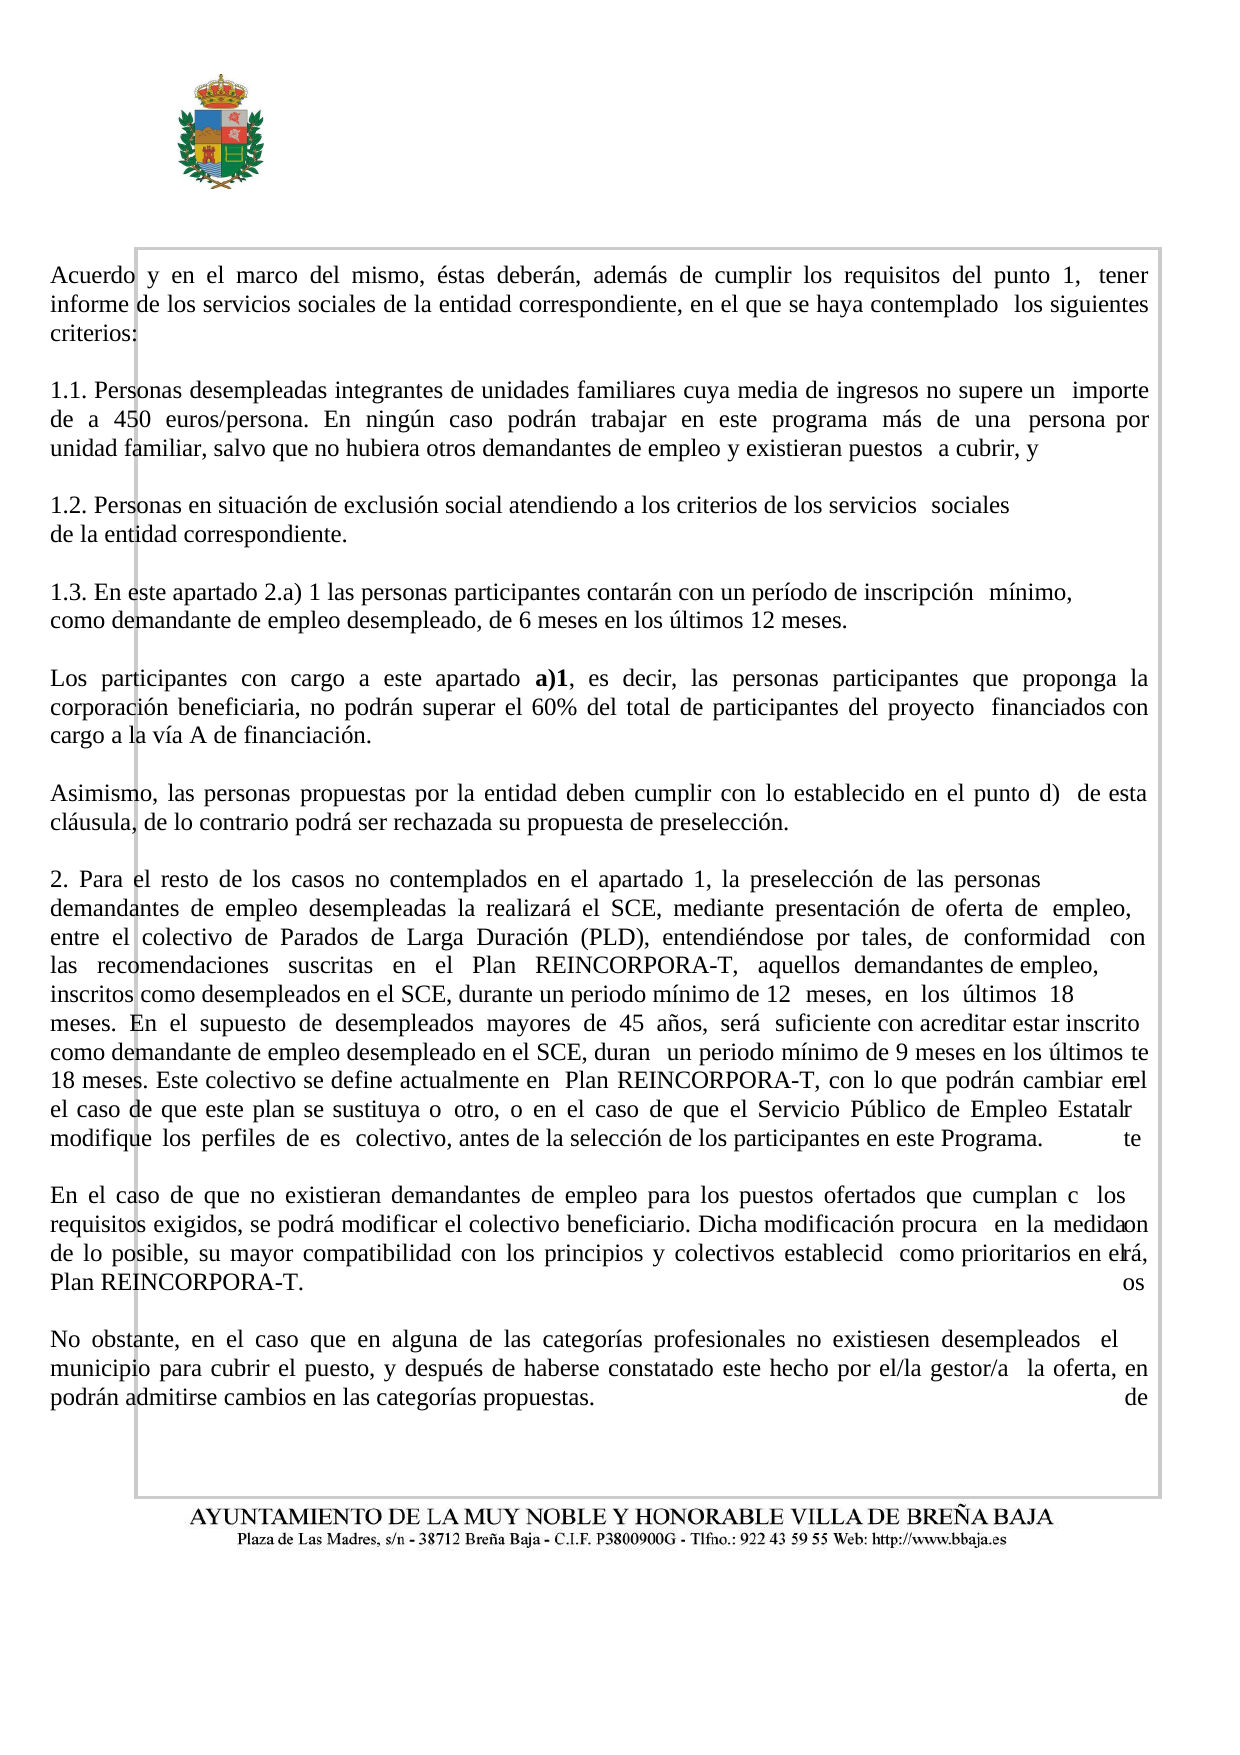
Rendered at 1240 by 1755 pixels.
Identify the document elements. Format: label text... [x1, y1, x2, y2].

text Asimismo, las personas propuestas por la entidad deben cumplir con lo establecido en el punto d) de esta cláusula, de lo contrario podrá ser rechazada su propuesta de preselección. [138, 778, 1148, 836]
list Personas desempleadas integrantes de unidades familiares cuya media de ingresos no supere un importe de a 450 euros/persona. En ningún caso podrán trabajar en este programa más de una persona por unidad familiar, salvo que no hubiera otros demandantes de empleo y existieran puestos a cubrir, y [50, 376, 134, 462]
text En el caso de que no existieran demandantes de empleo para los puestos ofertados que cumplan c los requisitos exigidos, se podrá modificar el colectivo beneficiario. Dicha modificación procura en la medida de lo posible, su mayor compatibilidad con los principios y colectivos establecid como prioritarios en el Plan REINCORPORA-T. [50, 1181, 134, 1296]
list [1162, 1040, 1183, 1066]
list el r te [1123, 1066, 1149, 1152]
list te [1129, 1040, 1158, 1066]
list on rá, os [1122, 1209, 1149, 1296]
text Los participantes con cargo a este apartado a)1, es decir, las personas participantes que proponga la corporación beneficiaria, no podrán superar el 60% del total de participantes del proyecto financiados con cargo a la vía A de financiación. [50, 663, 134, 749]
text No obstante, en el caso que en alguna de las categorías profesionales no existiesen desempleados el municipio para cubrir el puesto, y después de haberse constatado este hecho por el/la gestor/a la oferta, podrán admitirse cambios en las categorías propuestas. [138, 1324, 1118, 1411]
list en de [1124, 1353, 1148, 1411]
list En este apartado 2.a) 1 las personas participantes contarán con un período de inscripción mínimo, como demandante de empleo desempleado, de 6 meses en los últimos 12 meses. [138, 577, 1073, 634]
list Personas en situación de exclusión social atendiendo a los criterios de los servicios sociales de la entidad correspondiente. [138, 491, 1020, 548]
list En este apartado 2.a) 1 las personas participantes contarán con un período de inscripción mínimo, como demandante de empleo desempleado, de 6 meses en los últimos 12 meses. [50, 577, 134, 634]
text Asimismo, las personas propuestas por la entidad deben cumplir con lo establecido en el punto d) de esta cláusula, de lo contrario podrá ser rechazada su propuesta de preselección. [50, 778, 134, 836]
text Acuerdo y en el marco del mismo, éstas deberán, además de cumplir los requisitos del punto 1, tener informe de los servicios sociales de la entidad correspondiente, en el que se haya contemplado los siguientes criterios: [138, 261, 1149, 347]
text En el caso de que no existieran demandantes de empleo para los puestos ofertados que cumplan c los requisitos exigidos, se podrá modificar el colectivo beneficiario. Dicha modificación procura en la medida de lo posible, su mayor compatibilidad con los principios y colectivos establecid como prioritarios en el Plan REINCORPORA-T. [138, 1181, 1122, 1296]
list Para el resto de los casos no contemplados en el apartado 1, la preselección de las personas demandantes de empleo desempleadas la realizará el SCE, mediante presentación de oferta de empleo, entre el colectivo de Parados de Larga Duración (PLD), entendiéndose por tales, de conformidad con las recomendaciones suscritas en el Plan REINCORPORA-T, aquellos demandantes de empleo, inscritos como desempleados en el SCE, durante un periodo mínimo de 12 meses, en los últimos 18 meses. En el supuesto de desempleados mayores de 45 años, será suficiente con acreditar estar inscrito como demandante de empleo desempleado en el SCE, duran un periodo mínimo de 9 meses en los últimos 18 meses. Este colectivo se define actualmente en Plan REINCORPORA-T, con lo que podrán cambiar en el caso de que este plan se sustituya o otro, o en el caso de que el Servicio Público de Empleo Estatal modifique los perfiles de es colectivo, antes de la selección de los participantes en este Programa. [1122, 1066, 1183, 1666]
list Personas desempleadas integrantes de unidades familiares cuya media de ingresos no supere un importe de a 450 euros/persona. En ningún caso podrán trabajar en este programa más de una persona por unidad familiar, salvo que no hubiera otros demandantes de empleo y existieran puestos a cubrir, y [138, 376, 1149, 462]
text Acuerdo y en el marco del mismo, éstas deberán, además de cumplir los requisitos del punto 1, tener informe de los servicios sociales de la entidad correspondiente, en el que se haya contemplado los siguientes criterios: [50, 261, 134, 347]
text No obstante, en el caso que en alguna de las categorías profesionales no existiesen desempleados el municipio para cubrir el puesto, y después de haberse constatado este hecho por el/la gestor/a la oferta, podrán admitirse cambios en las categorías propuestas. [50, 1324, 134, 1411]
list Personas en situación de exclusión social atendiendo a los criterios de los servicios sociales de la entidad correspondiente. [50, 491, 134, 548]
list Para el resto de los casos no contemplados en el apartado 1, la preselección de las personas demandantes de empleo desempleadas la realizará el SCE, mediante presentación de oferta de empleo, entre el colectivo de Parados de Larga Duración (PLD), entendiéndose por tales, de conformidad con las recomendaciones suscritas en el Plan REINCORPORA-T, aquellos demandantes de empleo, inscritos como desempleados en el SCE, durante un periodo mínimo de 12 meses, en los últimos 18 meses. En el supuesto de desempleados mayores de 45 años, será suficiente con acreditar estar inscrito como demandante de empleo desempleado en el SCE, duran un periodo mínimo de 9 meses en los últimos 18 meses. Este colectivo se define actualmente en Plan REINCORPORA-T, con lo que podrán cambiar en el caso de que este plan se sustituya o otro, o en el caso de que el Servicio Público de Empleo Estatal modifique los perfiles de es colectivo, antes de la selección de los participantes en este Programa. [50, 864, 134, 1152]
list Para el resto de los casos no contemplados en el apartado 1, la preselección de las personas demandantes de empleo desempleadas la realizará el SCE, mediante presentación de oferta de empleo, entre el colectivo de Parados de Larga Duración (PLD), entendiéndose por tales, de conformidad con las recomendaciones suscritas en el Plan REINCORPORA-T, aquellos demandantes de empleo, inscritos como desempleados en el SCE, durante un periodo mínimo de 12 meses, en los últimos 18 meses. En el supuesto de desempleados mayores de 45 años, será suficiente con acreditar estar inscrito como demandante de empleo desempleado en el SCE, duran un periodo mínimo de 9 meses en los últimos 18 meses. Este colectivo se define actualmente en Plan REINCORPORA-T, con lo que podrán cambiar en el caso de que este plan se sustituya o otro, o en el caso de que el Servicio Público de Empleo Estatal modifique los perfiles de es colectivo, antes de la selección de los participantes en este Programa. [138, 864, 1158, 1496]
text Los participantes con cargo a este apartado a)1, es decir, las personas participantes que proponga la corporación beneficiaria, no podrán superar el 60% del total de participantes del proyecto financiados con cargo a la vía A de financiación. [138, 663, 1149, 749]
